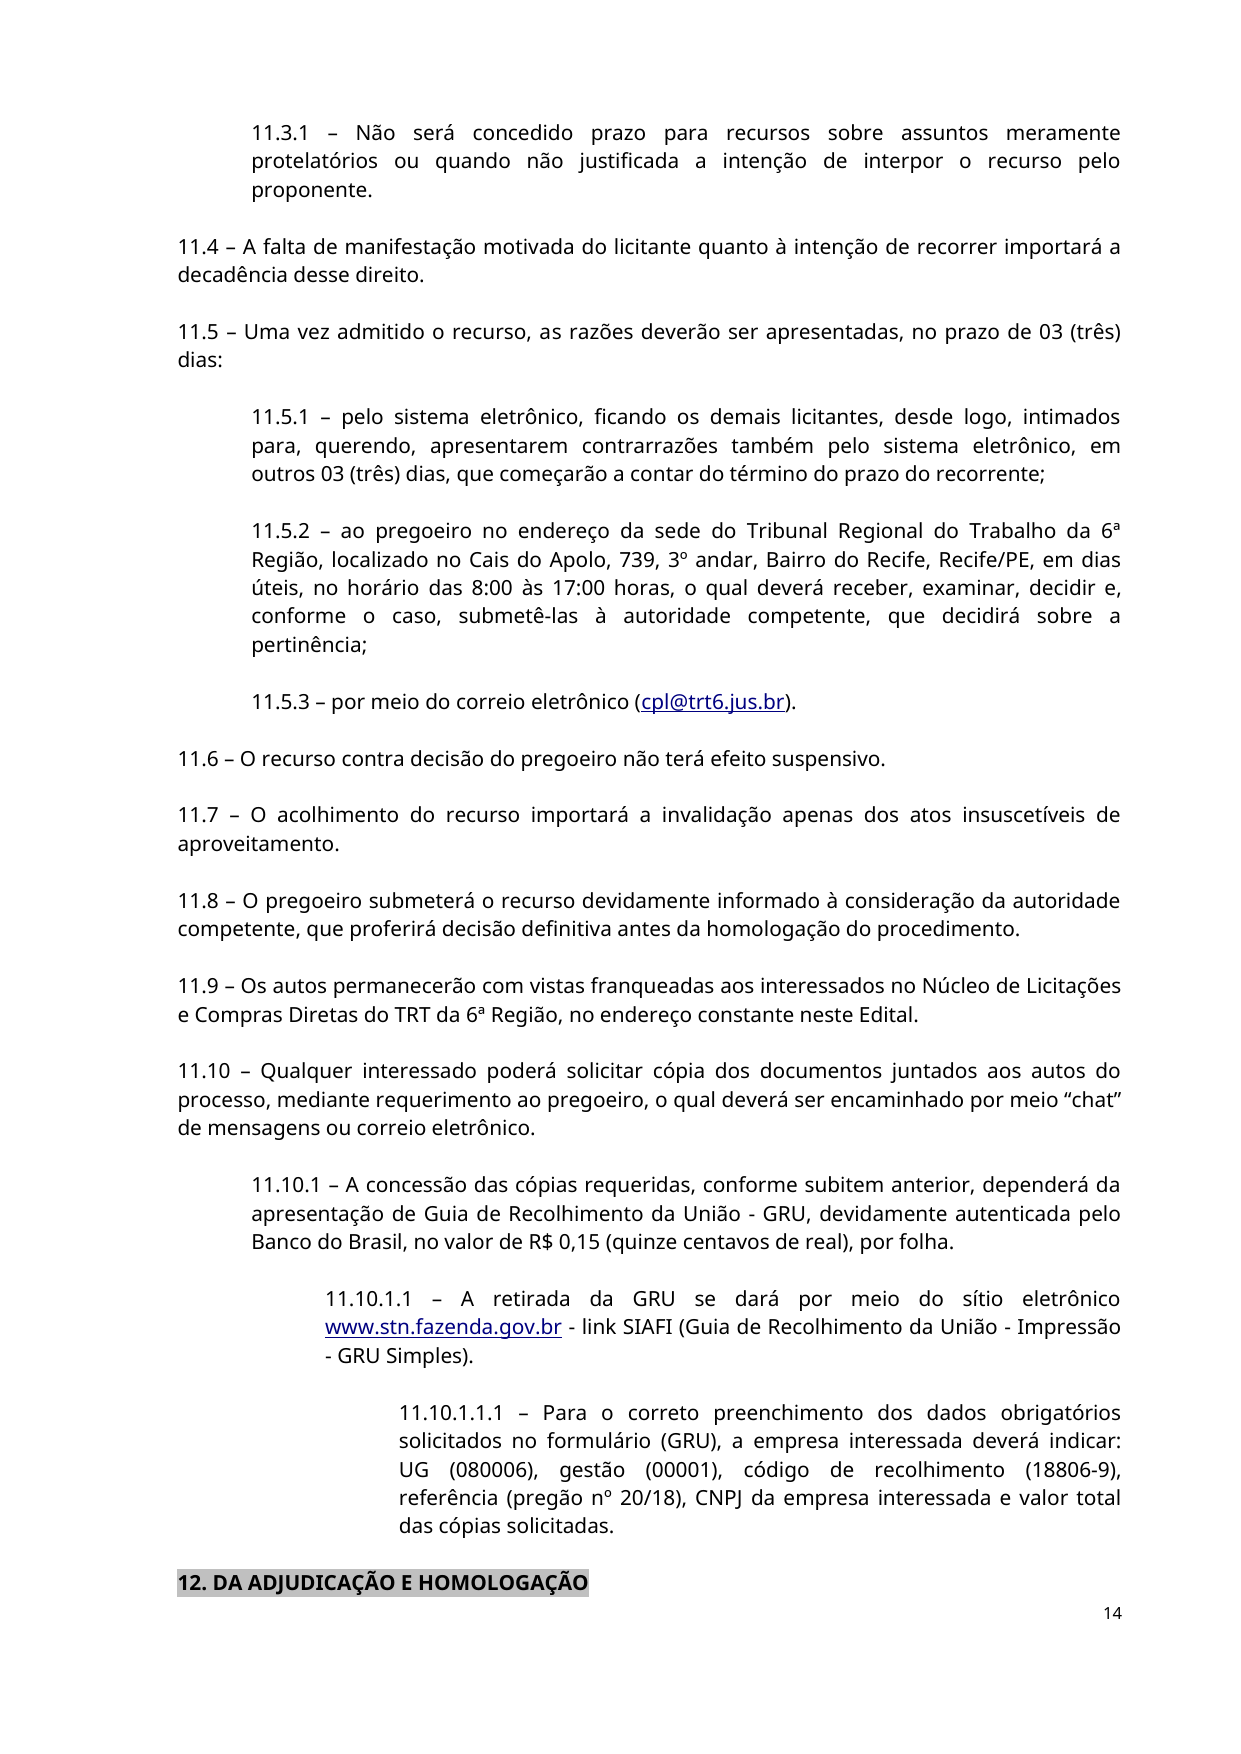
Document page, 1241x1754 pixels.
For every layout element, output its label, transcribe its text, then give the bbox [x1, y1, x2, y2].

text 11.10.1.1.1 – Para o correto preenchimento dos dados obrigatórios solicitados no formulário (GRU), a empresa interessada deverá indicar: UG (080006), gestão (00001), código de recolhimento (18806-9), referência (pregão nº 20/18), CNPJ da empresa interessada e valor total das cópias solicitadas. [399, 1398, 1122, 1540]
text 11.10.1.1 – A retirada da GRU se dará por meio do sítio eletrônico www.stn.fazenda.gov.br - link SIAFI (Guia de Recolhimento da União - Impressão - GRU Simples). [325, 1284, 1122, 1369]
text 11.5.1 – pelo sistema eletrônico, ficando os demais licitantes, desde logo, intimados para, querendo, apresentarem contrarrazões também pelo sistema eletrônico, em outros 03 (três) dias, que começarão a contar do término do prazo do recorrente; [251, 402, 1122, 488]
text 11.6 – O recurso contra decisão do pregoeiro não terá efeito suspensivo. [177, 744, 1122, 772]
text 11.4 – A falta de manifestação motivada do licitante quanto à intenção de recorrer importará a decadência desse direito. [177, 232, 1122, 289]
text 11.5.3 – por meio do correio eletrônico (cpl@trt6.jus.br). [251, 687, 1122, 715]
text 11.7 – O acolhimento do recurso importará a invalidação apenas dos atos insuscetíveis de aproveitamento. [177, 801, 1122, 857]
text 11.10.1 – A concessão das cópias requeridas, conforme subitem anterior, dependerá da apresentação de Guia de Recolhimento da União - GRU, devidamente autenticada pelo Banco do Brasil, no valor de R$ 0,15 (quinze centavos de real), por folha. [251, 1170, 1122, 1256]
text 11.5 – Uma vez admitido o recurso, as razões deverão ser apresentadas, no prazo de 03 (três) dias: [177, 317, 1122, 374]
text 11.9 – Os autos permanecerão com vistas franqueadas aos interessados no Núcleo de Licitações e Compras Diretas do TRT da 6ª Região, no endereço constante neste Edital. [177, 971, 1122, 1028]
text 11.10 – Qualquer interessado poderá solicitar cópia dos documentos juntados aos autos do processo, mediante requerimento ao pregoeiro, o qual deverá ser encaminhado por meio “chat” de mensagens ou correio eletrônico. [177, 1057, 1122, 1142]
text 11.5.2 – ao pregoeiro no endereço da sede do Tribunal Regional do Trabalho da 6ª Região, localizado no Cais do Apolo, 739, 3º andar, Bairro do Recife, Recife/PE, em dias úteis, no horário das 8:00 às 17:00 horas, o qual deverá receber, examinar, decidir e, conforme o caso, submetê-las à autoridade competente, que decidirá sobre a pertinência; [251, 516, 1122, 658]
text 11.3.1 – Não será concedido prazo para recursos sobre assuntos meramente protelatórios ou quando não justificada a intenção de interpor o recurso pelo proponente. [251, 118, 1122, 203]
text 12. DA ADJUDICAÇÃO E HOMOLOGAÇÃO [177, 1568, 1122, 1597]
text 11.8 – O pregoeiro submeterá o recurso devidamente informado à consideração da autoridade competente, que proferirá decisão definitiva antes da homologação do procedimento. [177, 886, 1122, 943]
